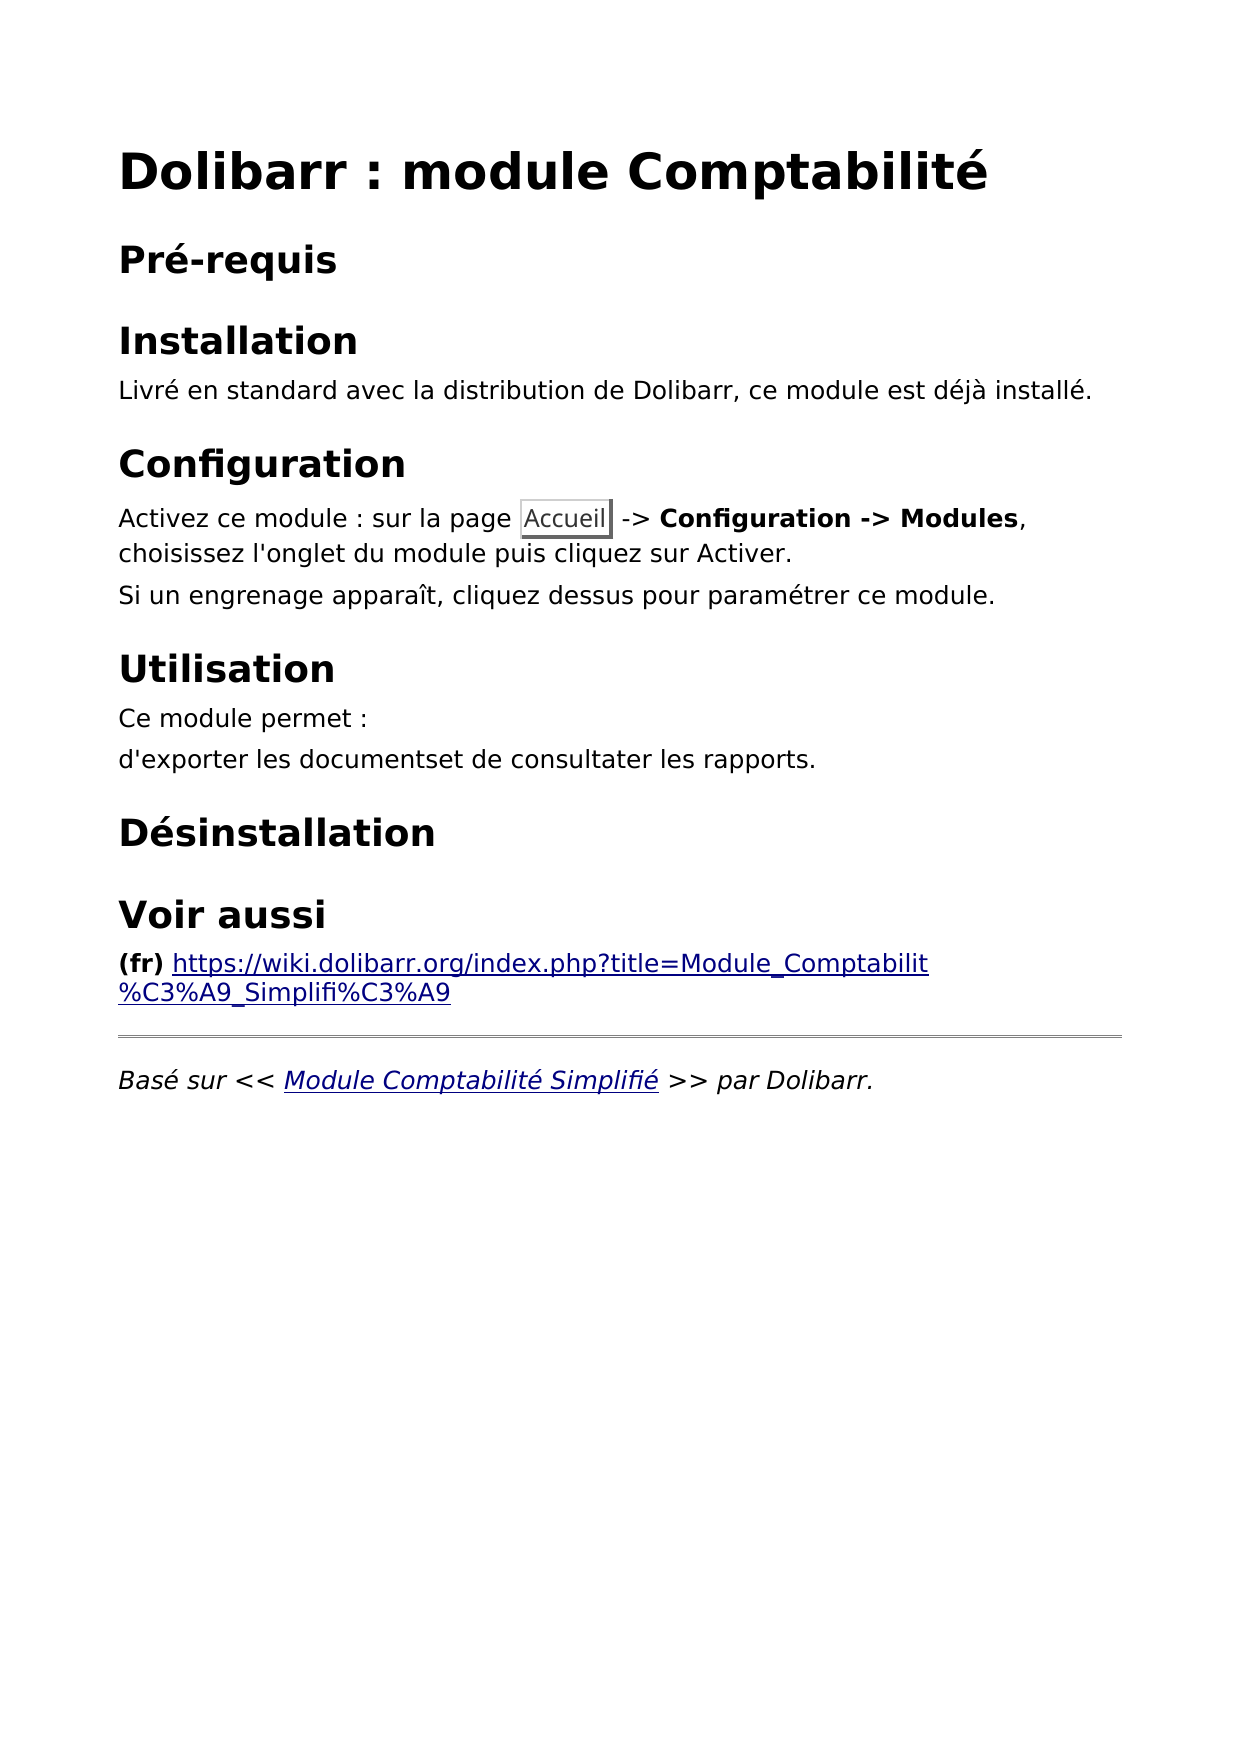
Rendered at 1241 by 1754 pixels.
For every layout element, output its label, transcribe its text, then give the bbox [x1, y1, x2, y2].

subtitle Pré-requis [118, 239, 1122, 282]
text d'exporter les documentset de consultater les rapports. [118, 745, 1122, 774]
subtitle Désinstallation [118, 812, 1122, 856]
text Basé sur << Module Comptabilité Simplifié >> par Dolibarr. [118, 1067, 1122, 1096]
text Livré en standard avec la distribution de Dolibarr, ce module est déjà installé. [118, 376, 1122, 405]
subtitle Dolibarr : module Comptabilité [118, 143, 1122, 201]
text Activez ce module : sur la page Accueil -> Configuration -> Modules, choisissez l'onglet du module puis cliquez sur Activer. [118, 499, 1122, 568]
text (fr) https://wiki.dolibarr.org/index.php?title=Module_Comptabilit%C3%A9_Simplifi%C3%A9 [118, 949, 1122, 1008]
subtitle Installation [118, 320, 1122, 364]
subtitle Configuration [118, 443, 1122, 486]
subtitle Utilisation [118, 648, 1122, 691]
subtitle Voir aussi [118, 893, 1122, 937]
text Ce module permet : [118, 704, 1122, 733]
text Si un engrenage apparaît, cliquez dessus pour paramétrer ce module. [118, 581, 1122, 610]
